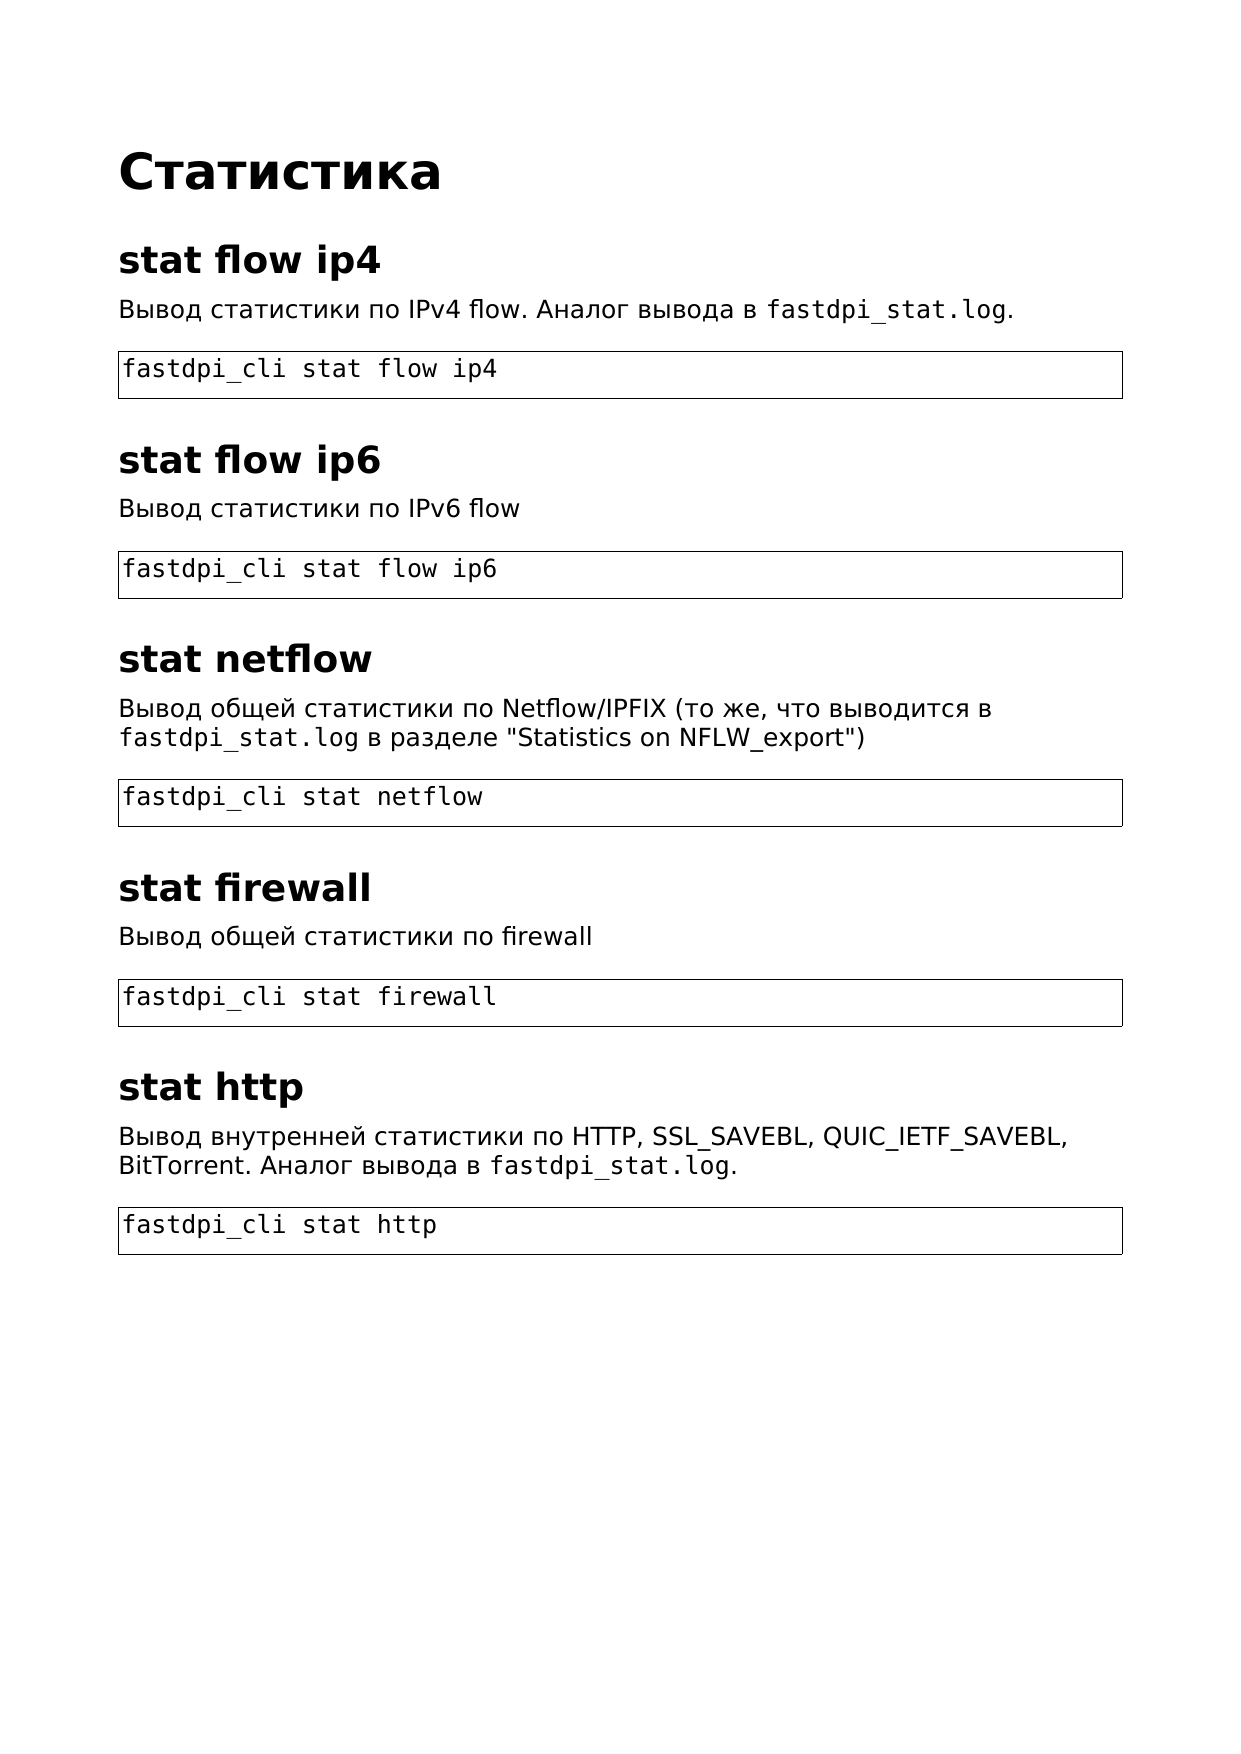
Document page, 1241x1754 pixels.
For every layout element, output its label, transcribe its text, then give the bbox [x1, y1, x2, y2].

text Вывод статистики по IPv6 flow [118, 494, 1122, 523]
subtitle stat http [118, 1066, 1122, 1109]
text Вывод общей статистики по Netflow/IPFIX (то же, что выводится в fastdpi_stat.log в разделе "Statistics on NFLW_export") [118, 694, 1122, 752]
subtitle stat firewall [118, 866, 1122, 910]
table_header fastdpi_cli stat flow ip4 [119, 352, 1122, 398]
subtitle stat flow ip6 [118, 438, 1122, 482]
table_header fastdpi_cli stat firewall [119, 980, 1122, 1026]
subtitle Статистика [118, 143, 1122, 201]
text Вывод общей статистики по firewall [118, 922, 1122, 951]
table_header fastdpi_cli stat netflow [119, 780, 1122, 826]
table_header fastdpi_cli stat flow ip6 [119, 552, 1122, 598]
text Вывод статистики по IPv4 flow. Аналог вывода в fastdpi_stat.log. [118, 295, 1122, 324]
subtitle stat flow ip4 [118, 239, 1122, 282]
text Вывод внутренней статистики по HTTP, SSL_SAVEBL, QUIC_IETF_SAVEBL, BitTorrent. Аналог вывода в fastdpi_stat.log. [118, 1122, 1122, 1180]
subtitle stat netflow [118, 638, 1122, 681]
table_header fastdpi_cli stat http [119, 1208, 1122, 1254]
